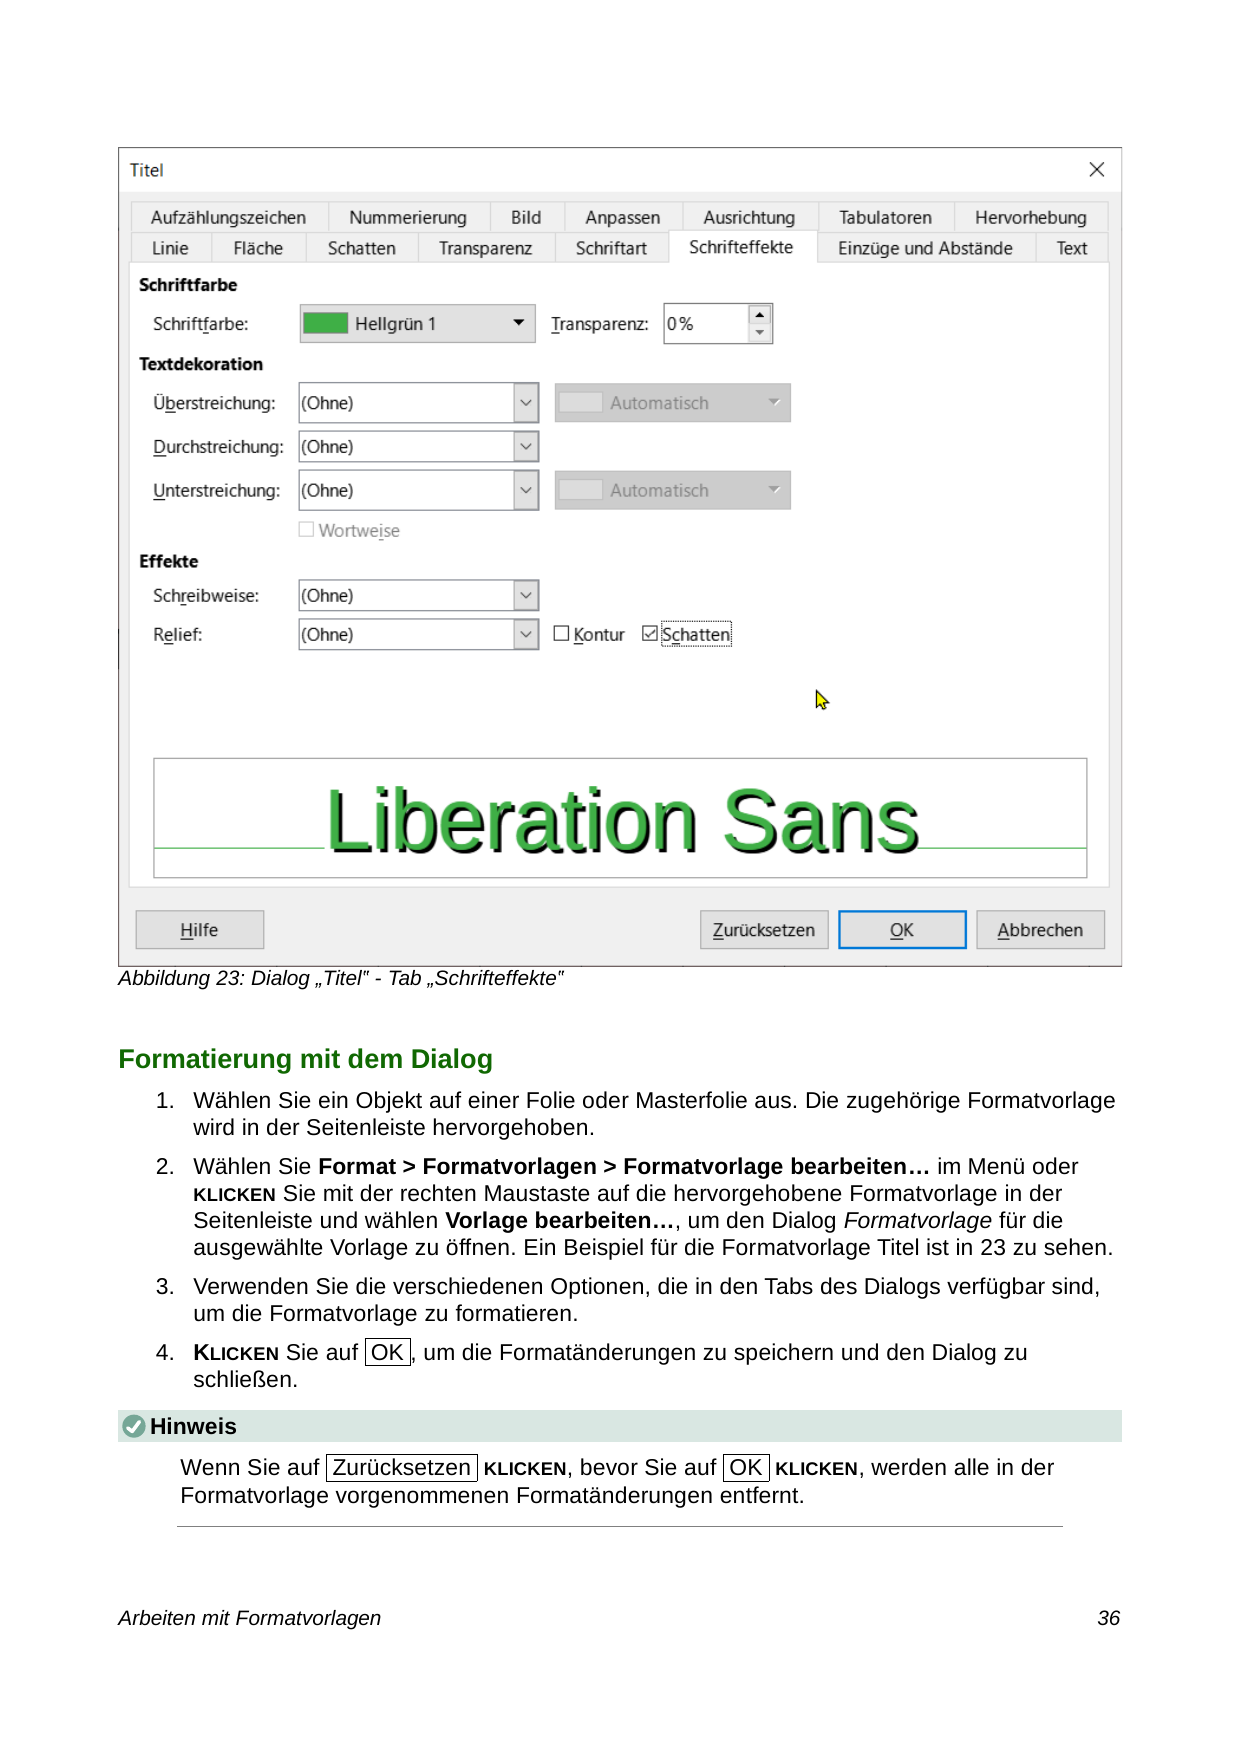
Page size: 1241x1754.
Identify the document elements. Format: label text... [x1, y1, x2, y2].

subtitle Hinweis [118, 1410, 1122, 1442]
list Wählen Sie ein Objekt auf einer Folie oder Masterfolie aus. Die zugehörige Formatvorlage wird in der Seitenleiste hervorgehoben. [156, 1086, 1122, 1140]
text Wenn Sie auf Zurücksetzen klicken, bevor Sie auf OK klicken, werden alle in der Formatvorlage vorgenommenen Formatänderungen entfernt. [177, 1454, 1063, 1526]
text Abbildung 23: Dialog „Titel‟ - Tab „Schrifteffekte‟ [118, 967, 1122, 990]
subtitle Formatierung mit dem Dialog [118, 1043, 1122, 1074]
list Klicken Sie auf OK, um die Formatänderungen zu speichern und den Dialog zu schließen. [156, 1338, 1122, 1393]
list Wählen Sie Format > Formatvorlagen > Formatvorlage bearbeiten… im Menü oder klicken Sie mit der rechten Maustaste auf die hervorgehobene Formatvorlage in der Seitenleiste und wählen Vorlage bearbeiten…, um den Dialog Formatvorlage für die ausgewählte Vorlage zu öffnen. Ein Beispiel für die Formatvorlage Titel ist in Abbildung 23 zu sehen. [156, 1152, 1122, 1261]
list Verwenden Sie die verschiedenen Optionen, die in den Tabs des Dialogs verfügbar sind, um die Formatvorlage zu formatieren. [156, 1272, 1122, 1326]
picture [118, 147, 1123, 967]
